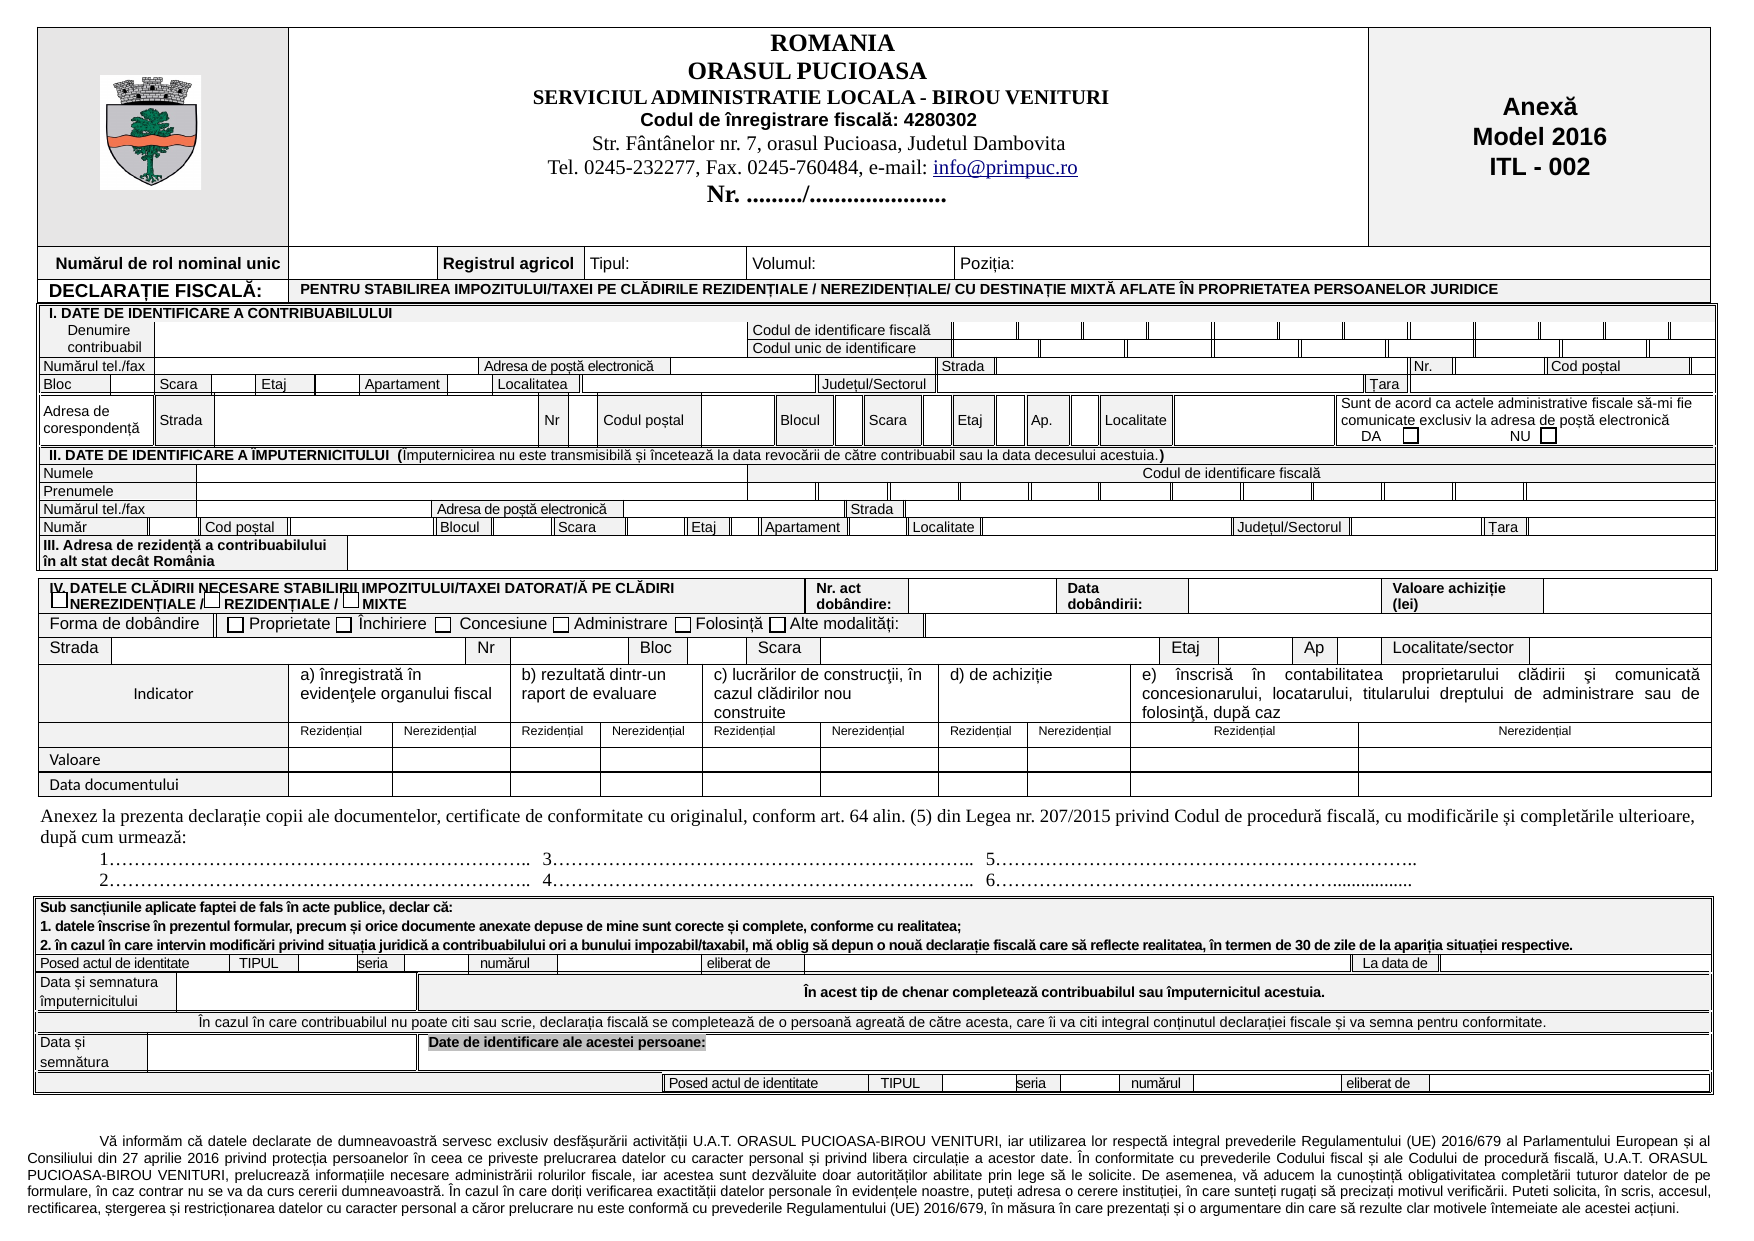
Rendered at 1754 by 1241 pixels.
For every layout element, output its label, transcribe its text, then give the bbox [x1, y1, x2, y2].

table_cell [954, 322, 1016, 339]
table_cell [1032, 483, 1098, 499]
table_cell Valoare [39, 748, 288, 771]
table_cell Județul/Sectorul [1234, 518, 1349, 535]
table_cell Ap. [1028, 396, 1069, 445]
table_cell [1650, 340, 1715, 357]
table_cell Cod poștal [1548, 358, 1689, 374]
table_cell [215, 396, 538, 445]
table_cell Rezidențial [939, 723, 1027, 747]
table_cell [805, 955, 1350, 971]
table_cell [1476, 340, 1559, 357]
text Anexez la prezenta declarație copii ale documentelor, certificate de conformitate cu originalul, conform art. 64 alin. (5) din Legea nr. 207/2015 privind Codul de procedură fiscală, cu modificările și completările ulterioare, după cum urmează: [40, 805, 1713, 848]
table_cell [511, 638, 628, 663]
table_cell Adresa de poștă electronică [432, 501, 623, 517]
table_cell [1476, 322, 1538, 339]
table_header Valoare achiziție (lei) [1382, 579, 1543, 613]
table_cell Rezidențial [703, 723, 820, 747]
table_cell [197, 465, 747, 482]
table_cell [393, 748, 510, 771]
table_header [909, 579, 1056, 613]
table_cell [1563, 340, 1646, 357]
table_cell [939, 748, 1027, 771]
table_cell Codul poștal [598, 396, 701, 445]
table_cell [703, 748, 820, 771]
table_cell Registrul agricol [438, 247, 584, 279]
table_cell [494, 518, 551, 535]
text 2………………………………………………………….. 4………………………………………………………….. 6………………………………………………................. [99, 869, 1713, 891]
table_cell [1541, 322, 1603, 339]
table_cell [111, 375, 154, 392]
table_cell [1280, 322, 1342, 339]
table_cell [961, 483, 1028, 499]
table_cell [148, 1035, 416, 1070]
table_cell [1084, 322, 1146, 339]
table_cell [405, 955, 468, 971]
table_cell a) înregistrată în evidenţele organului fiscal [289, 665, 510, 722]
table_cell Nr [539, 396, 568, 445]
table_cell [1072, 396, 1098, 445]
table_cell Nerezidențial [601, 723, 702, 747]
table_cell Numărul de rol nominal unic [38, 247, 288, 279]
table_cell Nerezidențial [1359, 723, 1711, 747]
table_cell [1028, 773, 1130, 796]
table_cell Proprietate Închiriere Concesiune Administrare Folosință Alte modalități: [217, 614, 923, 637]
table_header [943, 1075, 1016, 1091]
table_header eliberat de [1342, 1075, 1429, 1091]
table_cell [821, 638, 1159, 663]
table_cell Localitatea [493, 375, 579, 392]
table_cell [1131, 773, 1358, 796]
table_cell [906, 501, 1715, 517]
picture [100, 75, 202, 190]
table_cell Codul de identificare fiscală [748, 465, 1715, 482]
table_cell DECLARAȚIE FISCALĂ: [38, 280, 288, 302]
table_cell [291, 518, 433, 535]
table_cell Ap [1293, 638, 1337, 663]
table_cell Nerezidențial [1028, 723, 1130, 747]
table_cell numărul [469, 955, 557, 971]
table_header [1430, 1075, 1709, 1091]
text Vă informăm că datele declarate de dumneavoastră servesc exclusiv desfășurării activității U.A.T. ORASUL PUCIOASA-BIROU VENITURI, iar utilizarea lor respectă integral prevederile Regulamentului (UE) 2016/679 al Parlamentului European și al Consiliului din 27 aprilie 2016 privind protecția persoanelor în ceea ce priveste prelucrarea datelor cu caracter personal și privind libera circulație a acestor date. În conformitate cu prevederile Codului fiscal și ale Codului de procedură fiscală, U.A.T. ORASUL PUCIOASA-BIROU VENITURI, prelucrează informațiile necesare administrării rolurilor fiscale, iar acestea sunt dezvăluite doar autorităților abilitate prin lege să le solicite. De asemenea, vă aducem la cunoștință obligativitatea completării tuturor datelor de pe formulare, în caz contrar nu se va da curs cererii dumneavoastră. În cazul în care doriți verificarea exactității datelor personale în evidențele noastre, puteți adresa o cerere instituției, în care sunteți rugați să precizați motivul verificării. Puteti solicita, în scris, accesul, rectificarea, ștergerea și restricționarea datelor cu caracter personal a căror prelucrare nu este conformă cu prevederile Regulamentului (UE) 2016/679, în măsura în care prezentați și o argumentare din care să rezulte clar motivele întemeiate ale acestei acțiuni. [0, 1133, 1713, 1217]
table_cell [393, 773, 510, 796]
table_cell [1338, 638, 1381, 663]
table_cell Nerezidențial [821, 723, 938, 747]
table_cell Data și semnătura [34, 1032, 147, 1070]
table_cell Scara [155, 375, 211, 392]
table_cell Etaj [688, 518, 729, 535]
table_cell [891, 483, 958, 499]
table_cell La data de [1353, 955, 1438, 971]
table_cell [997, 396, 1024, 445]
table_header [38, 28, 288, 246]
table_cell Etaj [256, 375, 314, 392]
table_cell III. Adresa de rezidență a contribuabilului în alt stat decât România [40, 536, 347, 570]
table_cell [1215, 340, 1298, 357]
table_cell [671, 358, 935, 374]
table_cell Strada [847, 501, 903, 517]
table_cell [177, 973, 416, 1010]
table_cell [289, 773, 392, 796]
table_cell II. DATE DE IDENTIFICARE A ÎMPUTERNICITULUI (Împuternicirea nu este transmisibilă și încetează la data revocării de către contribuabil sau la data decesului acestuia.) [38, 445, 1716, 464]
table_cell Scara [555, 518, 625, 535]
table_cell [1389, 340, 1473, 357]
table_cell [938, 375, 1363, 392]
table_cell [212, 375, 255, 392]
table_cell TIPUL [230, 955, 298, 971]
table_cell seria [358, 955, 404, 971]
table_header Posed actul de identitate [665, 1075, 868, 1091]
table_cell Blocul [777, 396, 833, 445]
table_cell Prenumele [40, 483, 196, 499]
table_cell [821, 773, 938, 796]
table_cell [821, 748, 938, 771]
table_cell [1359, 773, 1711, 796]
table_cell c) lucrărilor de construcţii, în cazul clădirilor nou construite [703, 665, 938, 722]
table_cell [1606, 322, 1668, 339]
table_cell Blocul [437, 518, 491, 535]
table_cell Adresa de poștă electronică [479, 358, 670, 374]
table_cell [1345, 322, 1407, 339]
table_cell [954, 340, 1038, 357]
table_cell [601, 748, 702, 771]
table_cell e) înscrisă în contabilitatea proprietarului clădirii şi comunicată concesionarului, locatarului, titularului dreptului de administrare sau de folosinţă, după caz [1131, 665, 1711, 722]
table_cell Bloc [40, 375, 110, 392]
table_header [1194, 1075, 1341, 1091]
table_header Data dobândirii: [1057, 579, 1188, 613]
table_cell Date de identificare ale acestei persoane: [419, 1032, 1712, 1070]
table_cell [1359, 748, 1711, 771]
table_header [1061, 1075, 1119, 1091]
table_cell [850, 518, 906, 535]
table_header seria [1017, 1075, 1060, 1091]
table_cell Rezidențial [1131, 723, 1358, 747]
table_cell [1244, 483, 1311, 499]
table_cell Rezidențial [289, 723, 392, 747]
table_header IV. DATELE CLĂDIRII NECESARE STABILIRII IMPOZITULUI/TAXEI DATORAT/Ă PE CLĂDIRI NEREZIDENȚIALE / REZIDENȚIALE / MIXTE [39, 579, 804, 613]
table_header Sub sancțiunile aplicate faptei de fals în acte publice, declar că: 1. datele înscrise în prezentul formular, precum și orice documente anexate depuse de mine sunt corecte și complete, conforme cu realitatea; 2. în cazul în care intervin modificări privind situația juridică a contribuabilului ori a bunului impozabil/taxabil, mă oblig să depun o nouă declarație fiscală care să reflecte realitatea, în termen de 30 de zile de la apariția situației respective. [36, 899, 1711, 953]
table_cell [1028, 748, 1130, 771]
table_cell [624, 501, 844, 517]
table_header Nr. act dobândire: [806, 579, 908, 613]
table_cell Posed actul de identitate [36, 955, 229, 971]
table_cell [819, 483, 887, 499]
table_cell Apartament [762, 518, 847, 535]
table_cell Codul de identificare fiscală [748, 322, 951, 339]
table_cell [569, 396, 597, 445]
table_cell [703, 773, 820, 796]
table_cell [997, 358, 1407, 374]
table_cell Sunt de acord ca actele administrative fiscale să-mi fie comunicate exclusiv la adresa de poștă electronică DA NU [1335, 392, 1716, 445]
table_cell Scara [865, 396, 921, 445]
table_cell [197, 501, 431, 517]
table_header ROMANIA ORASUL PUCIOASA SERVICIUL ADMINISTRATIE LOCALA - BIROU VENITURI Codul de înregistrare fiscală: 4280302 Str. Fântânelor nr. 7, orasul Pucioasa, Judetul Dambovita Tel. 0245-232277, Fax. 0245-760484, e-mail: info@primpuc.ro Nr. ........./...................... [289, 28, 1368, 246]
table_cell [924, 396, 951, 445]
table_cell Data documentului [39, 773, 288, 796]
table_cell [939, 773, 1027, 796]
table_cell [34, 1070, 662, 1092]
table_cell [1352, 518, 1481, 535]
table_cell [348, 536, 1715, 570]
table_cell [558, 955, 701, 971]
table_cell Strada [39, 638, 111, 663]
table_cell Bloc [629, 638, 687, 663]
table_cell Județul/Sectorul [819, 375, 935, 392]
table_cell [601, 773, 702, 796]
table_cell Strada [156, 396, 214, 445]
table_cell b) rezultată dintr-un raport de evaluare [511, 665, 702, 722]
table_cell [1456, 358, 1544, 374]
table_cell eliberat de [702, 955, 804, 971]
table_cell Scara [747, 638, 820, 663]
table_cell [1128, 340, 1211, 357]
table_cell [926, 614, 1711, 637]
table_cell Indicator [39, 665, 288, 722]
table_cell [511, 773, 600, 796]
table_cell [1019, 322, 1081, 339]
table_cell [1411, 375, 1715, 392]
table_cell [1411, 322, 1473, 339]
table_cell [1671, 322, 1715, 339]
table_cell [628, 518, 684, 535]
table_header I. DATE DE IDENTIFICARE A CONTRIBUABILULUI [40, 306, 1715, 322]
table_cell Etaj [1160, 638, 1218, 663]
table_header TIPUL [869, 1075, 942, 1091]
table_cell [1149, 322, 1211, 339]
table_cell Poziția: [955, 247, 1710, 279]
table_cell [1385, 483, 1452, 499]
table_cell d) de achiziție [939, 665, 1130, 722]
table_cell Apartament [360, 375, 447, 392]
table_cell [1527, 483, 1715, 499]
table_cell Nr [466, 638, 510, 663]
table_cell Cod poștal [201, 518, 287, 535]
table_cell [983, 518, 1231, 535]
table_cell [1302, 340, 1385, 357]
table_cell Numărul tel./fax [40, 501, 196, 517]
table_cell PENTRU STABILIREA IMPOZITULUI/TAXEI PE CLĂDIRILE REZIDENȚIALE / NEREZIDENȚIALE/ CU DESTINAȚIE MIXTĂ AFLATE ÎN PROPRIETATEA PERSOANELOR JURIDICE [289, 280, 1710, 302]
table_cell În cazul în care contribuabilul nu poate citi sau scrie, declarația fiscală se completează de o persoană agreată de către acesta, care îi va citi integral conținutul declarației fiscale și va semna pentru conformitate. [34, 1010, 1712, 1032]
table_cell [1441, 955, 1711, 971]
table_cell [197, 483, 747, 499]
table_cell [155, 358, 478, 374]
table_cell [1692, 358, 1715, 374]
table_cell [1101, 483, 1170, 499]
table_cell Tipul: [585, 247, 746, 279]
table_cell [732, 518, 758, 535]
table_cell [1131, 748, 1358, 771]
table_cell Nr. [1411, 358, 1452, 374]
table_header [1544, 579, 1711, 613]
table_header numărul [1120, 1075, 1193, 1091]
table_cell Număr [40, 518, 147, 535]
table_cell Localitate [909, 518, 980, 535]
table_cell Forma de dobândire [39, 614, 213, 637]
table_cell Volumul: [747, 247, 954, 279]
table_cell [1219, 638, 1292, 663]
table_cell [112, 638, 465, 663]
table_cell Data și semnatura împuternicitului [36, 973, 176, 1010]
table_cell Strada [938, 358, 994, 374]
text 1………………………………………………………….. 3………………………………………………………….. 5………………………………………………………….. [99, 848, 1713, 869]
table_cell Adresa de corespondență [38, 392, 153, 445]
table_cell Nerezidențial [393, 723, 510, 747]
table_cell [748, 483, 815, 499]
table_cell [316, 375, 359, 392]
table_cell Codul unic de identificare [748, 340, 951, 357]
table_cell Localitate [1101, 396, 1172, 445]
table_cell Denumire contribuabil [40, 322, 154, 357]
table_cell Numele [40, 465, 196, 482]
table_cell [1456, 483, 1523, 499]
table_cell [39, 723, 288, 747]
table_cell Numărul tel./fax [40, 358, 154, 374]
table_cell [289, 247, 437, 279]
table_cell [511, 748, 600, 771]
table_cell [155, 322, 747, 357]
table_cell [836, 396, 862, 445]
table_cell [1215, 322, 1277, 339]
table_cell Localitate/sector [1382, 638, 1529, 663]
table_cell În acest tip de chenar completează contribuabilul sau împuternicitul acestuia. [419, 971, 1712, 1010]
table_header Anexă Model 2016 ITL - 002 [1369, 28, 1710, 246]
table_cell Rezidențial [511, 723, 600, 747]
table_cell [1041, 340, 1124, 357]
table_cell [1173, 483, 1240, 499]
table_cell [299, 955, 357, 971]
table_cell Țara [1366, 375, 1407, 392]
table_cell [702, 396, 774, 445]
table_cell [583, 375, 815, 392]
table_cell [289, 748, 392, 771]
table_cell [1530, 638, 1711, 663]
table_cell Țara [1485, 518, 1526, 535]
table_cell [448, 375, 492, 392]
table_cell [688, 638, 746, 663]
table_cell [1175, 396, 1334, 445]
table_header [1189, 579, 1381, 613]
table_cell Etaj [954, 396, 994, 445]
table_cell [150, 518, 198, 535]
table_cell [1314, 483, 1381, 499]
table_cell [1529, 518, 1715, 535]
